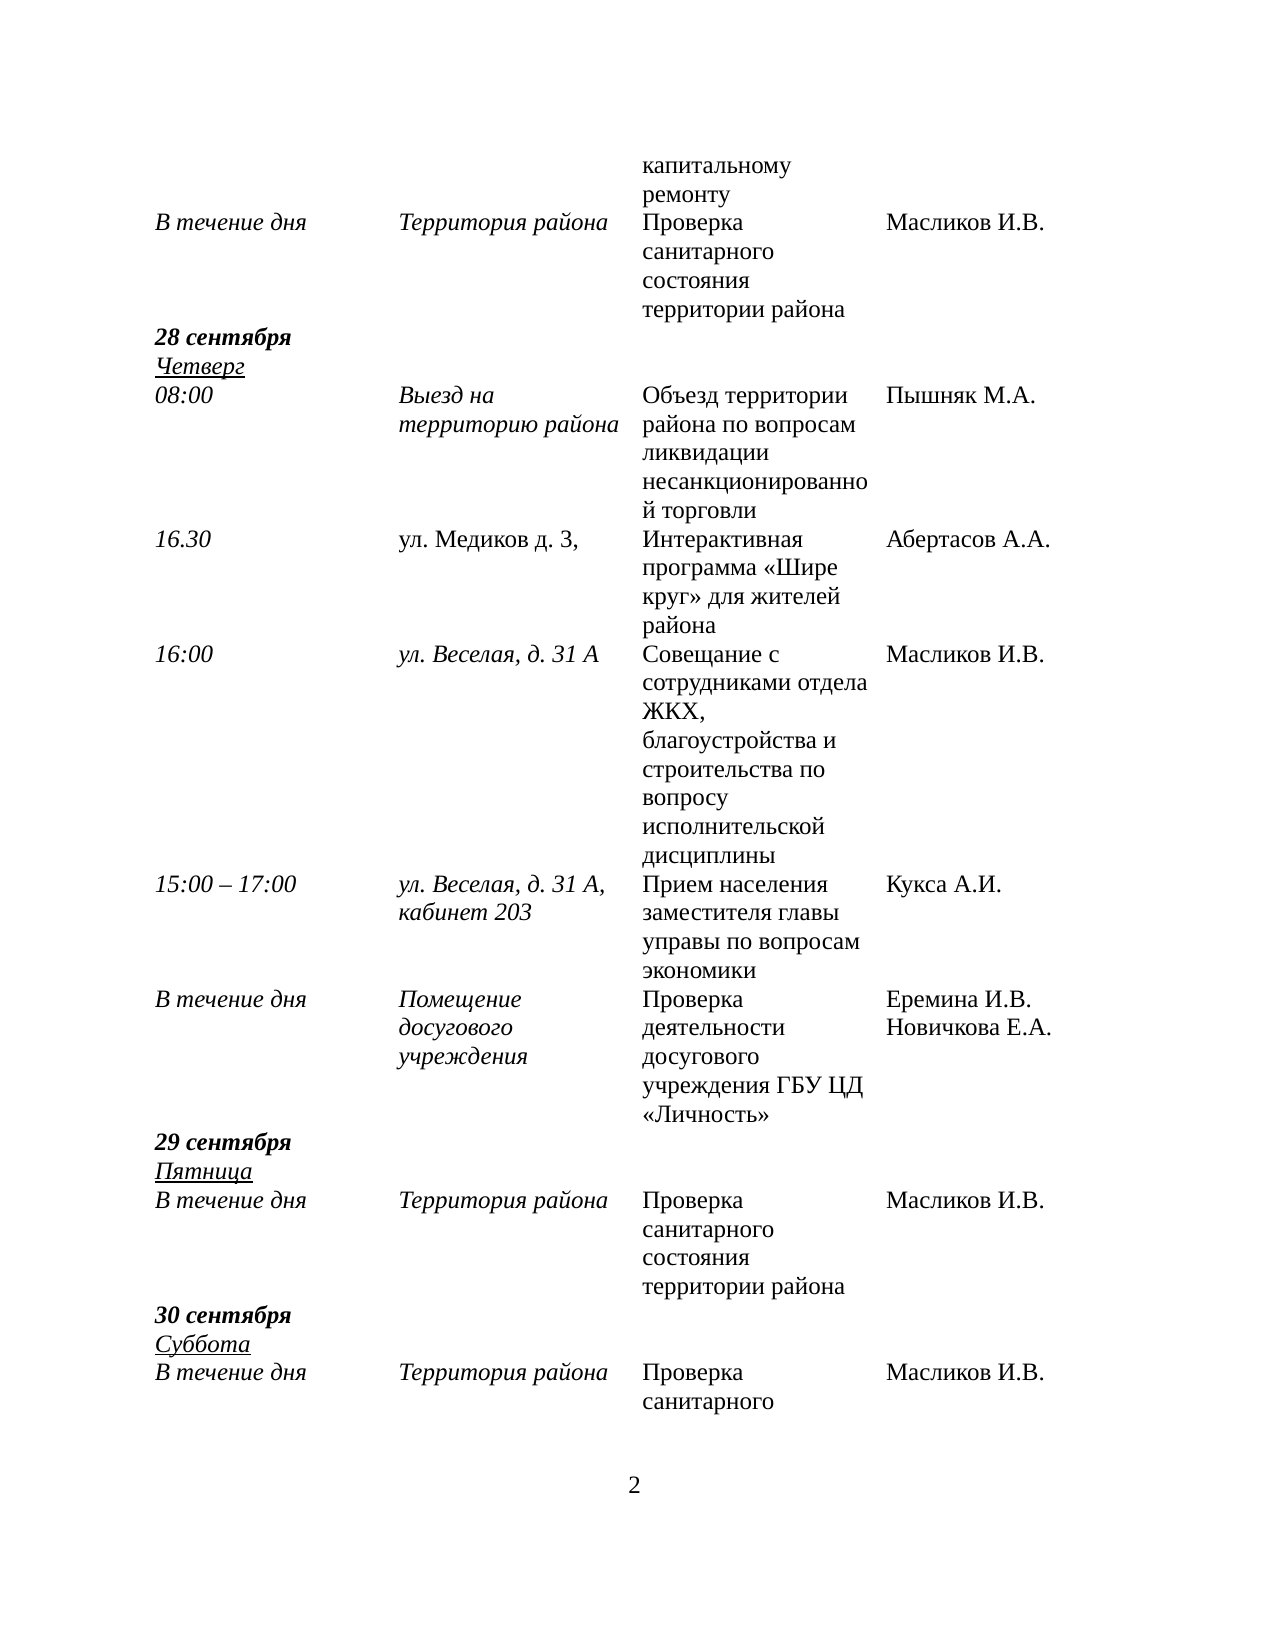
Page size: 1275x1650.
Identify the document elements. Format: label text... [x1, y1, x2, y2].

table_cell 30 сентября Суббота [150, 1300, 1125, 1357]
table_cell Прием населения заместителя главы управы по вопросам экономики [638, 869, 881, 984]
table_cell В течение дня [150, 1358, 394, 1415]
table_cell 16:00 [150, 639, 394, 869]
table_cell Проверка санитарного [638, 1358, 881, 1415]
table_cell Масликов И.В. [881, 1185, 1125, 1300]
table_cell Территория района [394, 1358, 637, 1415]
table_cell 28 сентября Четверг [150, 323, 1125, 380]
table_cell Еремина И.В. Новичкова Е.А. [881, 984, 1125, 1127]
table_cell Масликов И.В. [881, 639, 1125, 869]
table_cell ул. Веселая, д. 31 А, кабинет 203 [394, 869, 637, 984]
table_cell Территория района [394, 1185, 637, 1300]
table_cell Масликов И.В. [881, 208, 1125, 322]
table_cell Объезд территории района по вопросам ликвидации несанкционированной торговли [638, 380, 881, 524]
table_cell 16.30 [150, 524, 394, 639]
table_cell ул. Медиков д. 3, [394, 524, 637, 639]
table_cell ул. Веселая, д. 31 А [394, 639, 637, 869]
table_cell Проверка санитарного состояния территории района [638, 208, 881, 322]
table_cell 29 сентября Пятница [150, 1128, 1125, 1185]
table_cell Помещение досугового учреждения [394, 984, 637, 1127]
table_cell Масликов И.В. [881, 1358, 1125, 1415]
table_cell Пышняк М.А. [881, 380, 1125, 524]
table_cell В течение дня [150, 208, 394, 322]
table_cell 08:00 [150, 380, 394, 524]
table_cell Проверка деятельности досугового учреждения ГБУ ЦД «Личность» [638, 984, 881, 1127]
table_cell 15:00 – 17:00 [150, 869, 394, 984]
table_cell [150, 150, 394, 207]
table_cell капитальному ремонту [638, 150, 881, 207]
table_cell [394, 150, 637, 207]
table_cell Кукса А.И. [881, 869, 1125, 984]
table_cell [881, 150, 1125, 207]
table_cell В течение дня [150, 984, 394, 1127]
table_cell Проверка санитарного состояния территории района [638, 1185, 881, 1300]
table_cell Абертасов А.А. [881, 524, 1125, 639]
table_cell Интерактивная программа «Шире круг» для жителей района [638, 524, 881, 639]
table_cell В течение дня [150, 1185, 394, 1300]
table_cell Территория района [394, 208, 637, 322]
table_cell Выезд на территорию района [394, 380, 637, 524]
table_cell Совещание с сотрудниками отдела ЖКХ, благоустройства и строительства по вопросу исполнительской дисциплины [638, 639, 881, 869]
